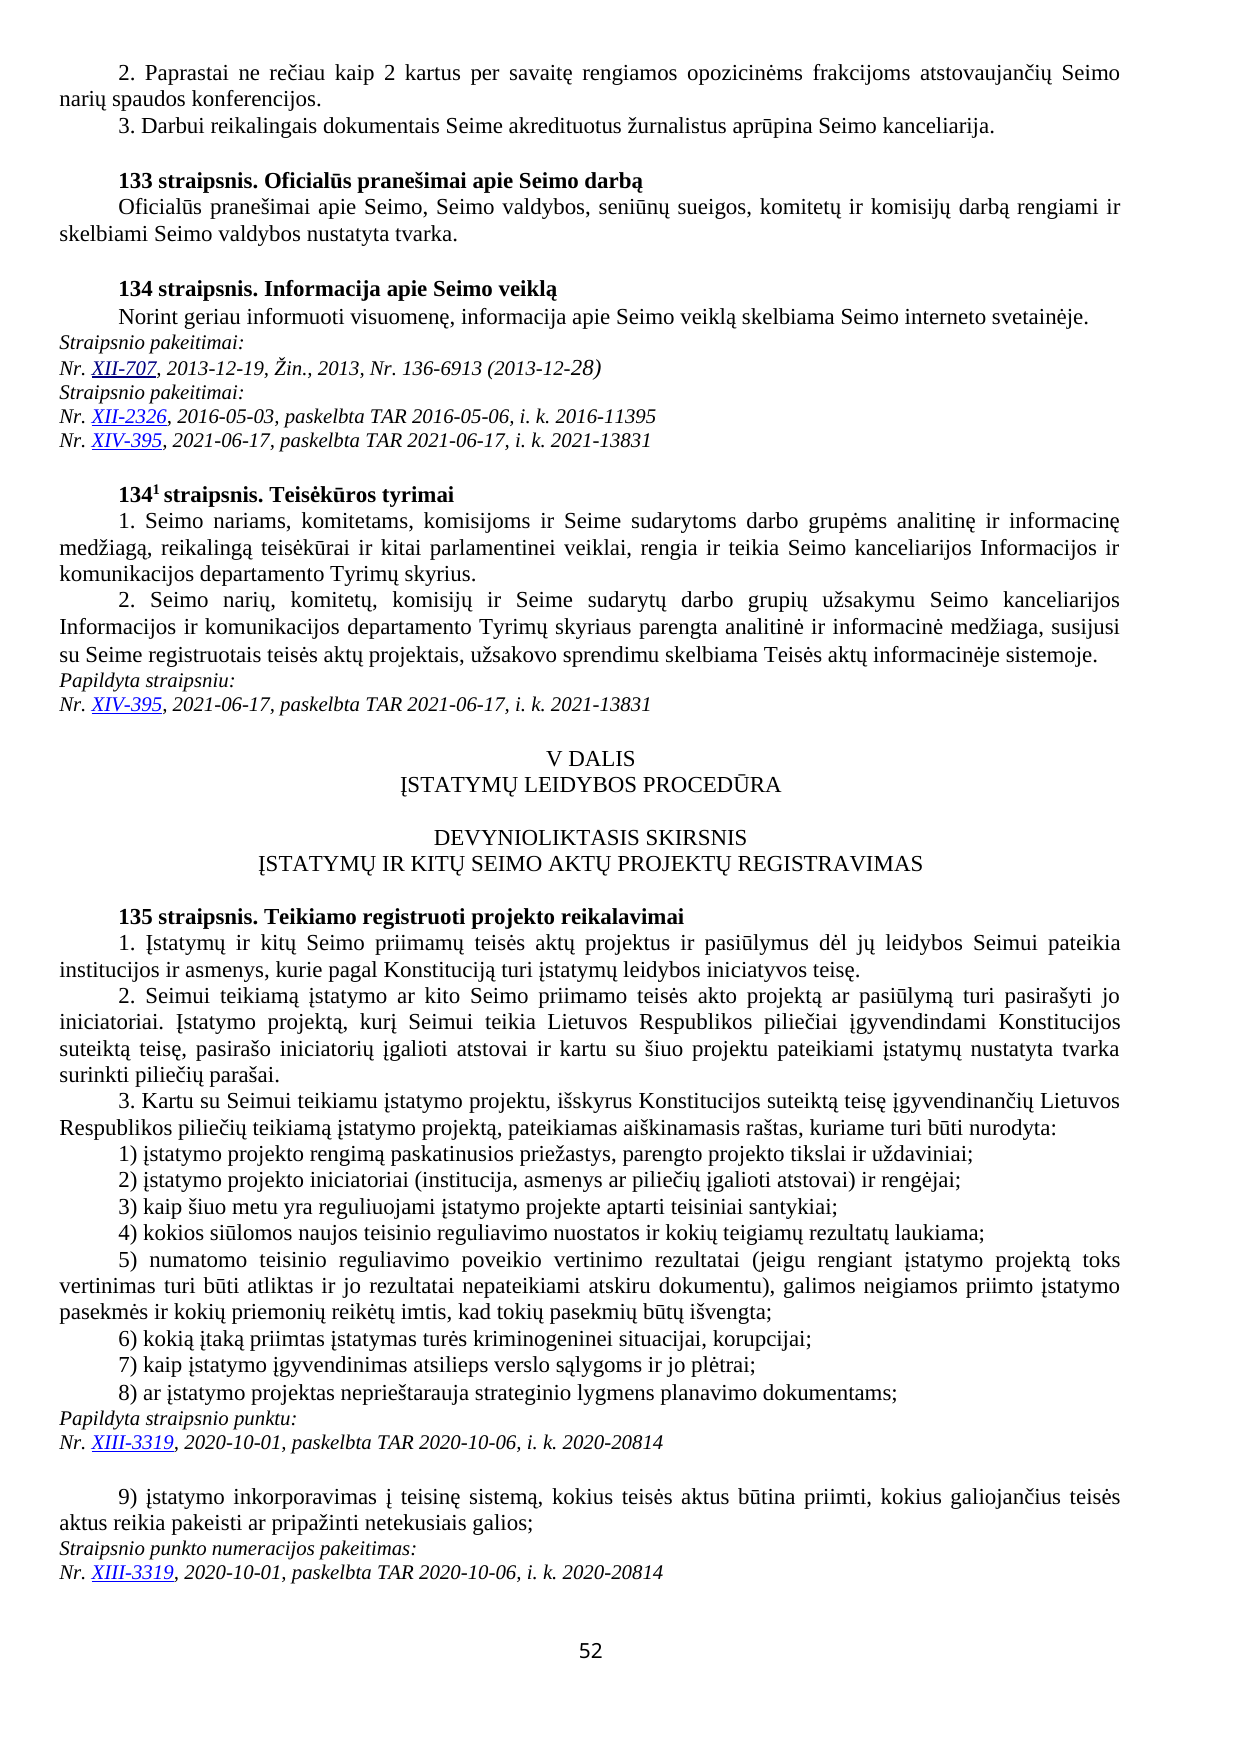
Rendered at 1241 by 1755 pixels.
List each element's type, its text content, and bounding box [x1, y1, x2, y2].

text Nr. XIII-3319, 2020-10-01, paskelbta TAR 2020-10-06, i. k. 2020-20814 [59, 1430, 1122, 1454]
text DEVYNIOLIKTASIS SKIRSNIS [59, 824, 1122, 850]
text Straipsnio pakeitimai: [59, 330, 1122, 354]
text 6) kokią įtaką priimtas įstatymas turės kriminogeninei situacijai, korupcijai; [59, 1325, 1122, 1351]
text 7) kaip įstatymo įgyvendinimas atsilieps verslo sąlygoms ir jo plėtrai; [59, 1351, 1122, 1377]
text Nr. XIV-395, 2021-06-17, paskelbta TAR 2021-06-17, i. k. 2021-13831 [59, 692, 1122, 716]
text 1. Įstatymų ir kitų Seimo priimamų teisės aktų projektus ir pasiūlymus dėl jų leidybos Seimui pateikia institucijos ir asmenys, kurie pagal Konstituciją turi įstatymų leidybos iniciatyvos teisę. [59, 929, 1122, 982]
text ĮSTATYMŲ LEIDYBOS PROCEDŪRA [59, 771, 1122, 798]
text Nr. XII-2326, 2016-05-03, paskelbta TAR 2016-05-06, i. k. 2016-11395 [59, 404, 1122, 428]
text 3) kaip šiuo metu yra reguliuojami įstatymo projekte aptarti teisiniai santykiai; [59, 1193, 1122, 1219]
text 3. Kartu su Seimui teikiamu įstatymo projektu, išskyrus Konstitucijos suteiktą teisę įgyvendinančių Lietuvos Respublikos piliečių teikiamą įstatymo projektą, pateikiamas aiškinamasis raštas, kuriame turi būti nurodyta: [59, 1087, 1122, 1140]
text 8) ar įstatymo projektas neprieštarauja strateginio lygmens planavimo dokumentams; [59, 1377, 1122, 1406]
text Norint geriau informuoti visuomenę, informacija apie Seimo veiklą skelbiama Seimo interneto svetainėje. [59, 301, 1122, 330]
text Nr. XIV-395, 2021-06-17, paskelbta TAR 2021-06-17, i. k. 2021-13831 [59, 428, 1122, 452]
text Nr. XII-707, 2013-12-19, Žin., 2013, Nr. 136-6913 (2013-12-28) [59, 354, 1122, 380]
text Oficialūs pranešimai apie Seimo, Seimo valdybos, seniūnų sueigos, komitetų ir komisijų darbą rengiami ir skelbiami Seimo valdybos nustatyta tvarka. [59, 193, 1122, 246]
text 5) numatomo teisinio reguliavimo poveikio vertinimo rezultatai (jeigu rengiant įstatymo projektą toks vertinimas turi būti atliktas ir jo rezultatai nepateikiami atskiru dokumentu), galimos neigiamos priimto įstatymo pasekmės ir kokių priemonių reikėtų imtis, kad tokių pasekmių būtų išvengta; [59, 1246, 1122, 1325]
text Straipsnio pakeitimai: [59, 380, 1122, 404]
text Straipsnio punkto numeracijos pakeitimas: [59, 1536, 1122, 1560]
text 3. Darbui reikalingais dokumentais Seime akredituotus žurnalistus aprūpina Seimo kanceliarija. [59, 112, 1122, 138]
text 2) įstatymo projekto iniciatoriai (institucija, asmenys ar piliečių įgalioti atstovai) ir rengėjai; [59, 1167, 1122, 1193]
text 9) įstatymo inkorporavimas į teisinę sistemą, kokius teisės aktus būtina priimti, kokius galiojančius teisės aktus reikia pakeisti ar pripažinti netekusiais galios; [59, 1483, 1122, 1536]
text 2. Seimo narių, komitetų, komisijų ir Seime sudarytų darbo grupių užsakymu Seimo kanceliarijos Informacijos ir komunikacijos departamento Tyrimų skyriaus parengta analitinė ir informacinė medžiaga, susijusi su Seime registruotais teisės aktų projektais, užsakovo sprendimu skelbiama Teisės aktų informacinėje sistemoje. [59, 587, 1122, 668]
text ĮSTATYMŲ IR KITŲ SEIMO AKTŲ PROJEKTŲ REGISTRAVIMAS [59, 850, 1122, 877]
text Papildyta straipsnio punktu: [59, 1406, 1122, 1430]
text Papildyta straipsniu: [59, 668, 1122, 692]
text 135 straipsnis. Teikiamo registruoti projekto reikalavimai [59, 903, 1122, 929]
text 134 straipsnis. Informacija apie Seimo veiklą [59, 275, 1122, 301]
text 1. Seimo nariams, komitetams, komisijoms ir Seime sudarytoms darbo grupėms analitinę ir informacinę medžiagą, reikalingą teisėkūrai ir kitai parlamentinei veiklai, rengia ir teikia Seimo kanceliarijos Informacijos ir komunikacijos departamento Tyrimų skyrius. [59, 507, 1122, 587]
text 2. Paprastai ne rečiau kaip 2 kartus per savaitę rengiamos opozicinėms frakcijoms atstovaujančių Seimo narių spaudos konferencijos. [59, 59, 1122, 112]
text 133 straipsnis. Oficialūs pranešimai apie Seimo darbą [59, 167, 1122, 193]
text 1341 straipsnis. Teisėkūros tyrimai [59, 481, 1122, 507]
text 4) kokios siūlomos naujos teisinio reguliavimo nuostatos ir kokių teigiamų rezultatų laukiama; [59, 1219, 1122, 1246]
text 2. Seimui teikiamą įstatymo ar kito Seimo priimamo teisės akto projektą ar pasiūlymą turi pasirašyti jo iniciatoriai. Įstatymo projektą, kurį Seimui teikia Lietuvos Respublikos piliečiai įgyvendindami Konstitucijos suteiktą teisę, pasirašo iniciatorių įgalioti atstovai ir kartu su šiuo projektu pateikiami įstatymų nustatyta tvarka surinkti piliečių parašai. [59, 982, 1122, 1087]
text 1) įstatymo projekto rengimą paskatinusios priežastys, parengto projekto tikslai ir uždaviniai; [59, 1140, 1122, 1167]
text Nr. XIII-3319, 2020-10-01, paskelbta TAR 2020-10-06, i. k. 2020-20814 [59, 1560, 1122, 1584]
text V DALIS [59, 745, 1122, 771]
